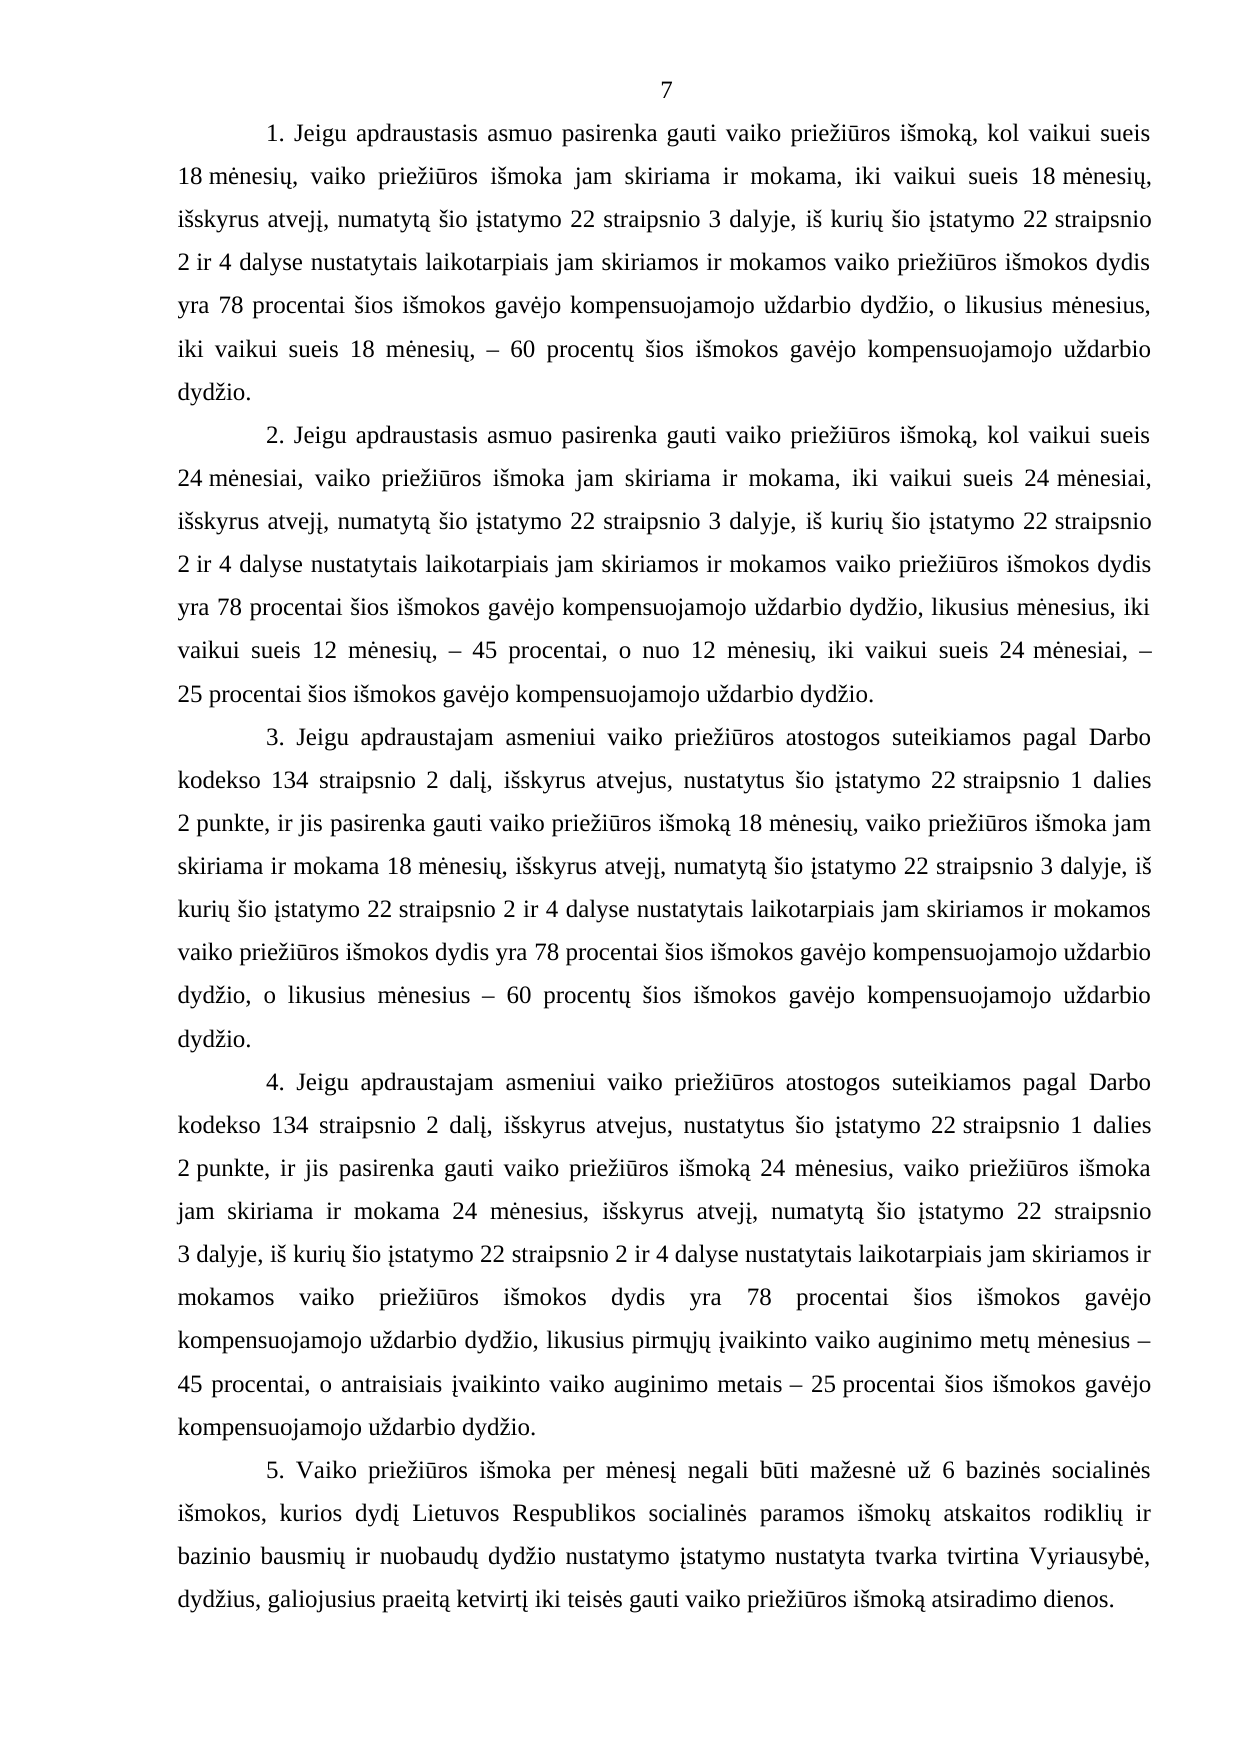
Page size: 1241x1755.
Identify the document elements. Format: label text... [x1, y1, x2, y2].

text 4. Jeigu apdraustajam asmeniui vaiko priežiūros atostogos suteikiamos pagal Darbo kodekso 134 straipsnio 2 dalį, išskyrus atvejus, nustatytus šio įstatymo 22 straipsnio 1 dalies 2 punkte, ir jis pasirenka gauti vaiko priežiūros išmoką 24 mėnesius, vaiko priežiūros išmoka jam skiriama ir mokama 24 mėnesius, išskyrus atvejį, numatytą šio įstatymo 22 straipsnio 3 dalyje, iš kurių šio įstatymo 22 straipsnio 2 ir 4 dalyse nustatytais laikotarpiais jam skiriamos ir mokamos vaiko priežiūros išmokos dydis yra 78 procentai šios išmokos gavėjo kompensuojamojo uždarbio dydžio, likusius pirmųjų įvaikinto vaiko auginimo metų mėnesius – 45 procentai, o antraisiais įvaikinto vaiko auginimo metais – 25 procentai šios išmokos gavėjo kompensuojamojo uždarbio dydžio. [177, 1067, 1152, 1441]
text 1. Jeigu apdraustasis asmuo pasirenka gauti vaiko priežiūros išmoką, kol vaikui sueis 18 mėnesių, vaiko priežiūros išmoka jam skiriama ir mokama, iki vaikui sueis 18 mėnesių, išskyrus atvejį, numatytą šio įstatymo 22 straipsnio 3 dalyje, iš kurių šio įstatymo 22 straipsnio 2 ir 4 dalyse nustatytais laikotarpiais jam skiriamos ir mokamos vaiko priežiūros išmokos dydis yra 78 procentai šios išmokos gavėjo kompensuojamojo uždarbio dydžio, o likusius mėnesius, iki vaikui sueis 18 mėnesių, – 60 procentų šios išmokos gavėjo kompensuojamojo uždarbio dydžio. [177, 118, 1152, 406]
text 5. Vaiko priežiūros išmoka per mėnesį negali būti mažesnė už 6 bazinės socialinės išmokos, kurios dydį Lietuvos Respublikos socialinės paramos išmokų atskaitos rodiklių ir bazinio bausmių ir nuobaudų dydžio nustatymo įstatymo nustatyta tvarka tvirtina Vyriausybė, dydžius, galiojusius praeitą ketvirtį iki teisės gauti vaiko priežiūros išmoką atsiradimo dienos. [177, 1455, 1152, 1613]
text 2. Jeigu apdraustasis asmuo pasirenka gauti vaiko priežiūros išmoką, kol vaikui sueis 24 mėnesiai, vaiko priežiūros išmoka jam skiriama ir mokama, iki vaikui sueis 24 mėnesiai, išskyrus atvejį, numatytą šio įstatymo 22 straipsnio 3 dalyje, iš kurių šio įstatymo 22 straipsnio 2 ir 4 dalyse nustatytais laikotarpiais jam skiriamos ir mokamos vaiko priežiūros išmokos dydis yra 78 procentai šios išmokos gavėjo kompensuojamojo uždarbio dydžio, likusius mėnesius, iki vaikui sueis 12 mėnesių, – 45 procentai, o nuo 12 mėnesių, iki vaikui sueis 24 mėnesiai, – 25 procentai šios išmokos gavėjo kompensuojamojo uždarbio dydžio. [177, 420, 1152, 707]
text 3. Jeigu apdraustajam asmeniui vaiko priežiūros atostogos suteikiamos pagal Darbo kodekso 134 straipsnio 2 dalį, išskyrus atvejus, nustatytus šio įstatymo 22 straipsnio 1 dalies 2 punkte, ir jis pasirenka gauti vaiko priežiūros išmoką 18 mėnesių, vaiko priežiūros išmoka jam skiriama ir mokama 18 mėnesių, išskyrus atvejį, numatytą šio įstatymo 22 straipsnio 3 dalyje, iš kurių šio įstatymo 22 straipsnio 2 ir 4 dalyse nustatytais laikotarpiais jam skiriamos ir mokamos vaiko priežiūros išmokos dydis yra 78 procentai šios išmokos gavėjo kompensuojamojo uždarbio dydžio, o likusius mėnesius – 60 procentų šios išmokos gavėjo kompensuojamojo uždarbio dydžio. [177, 722, 1152, 1052]
